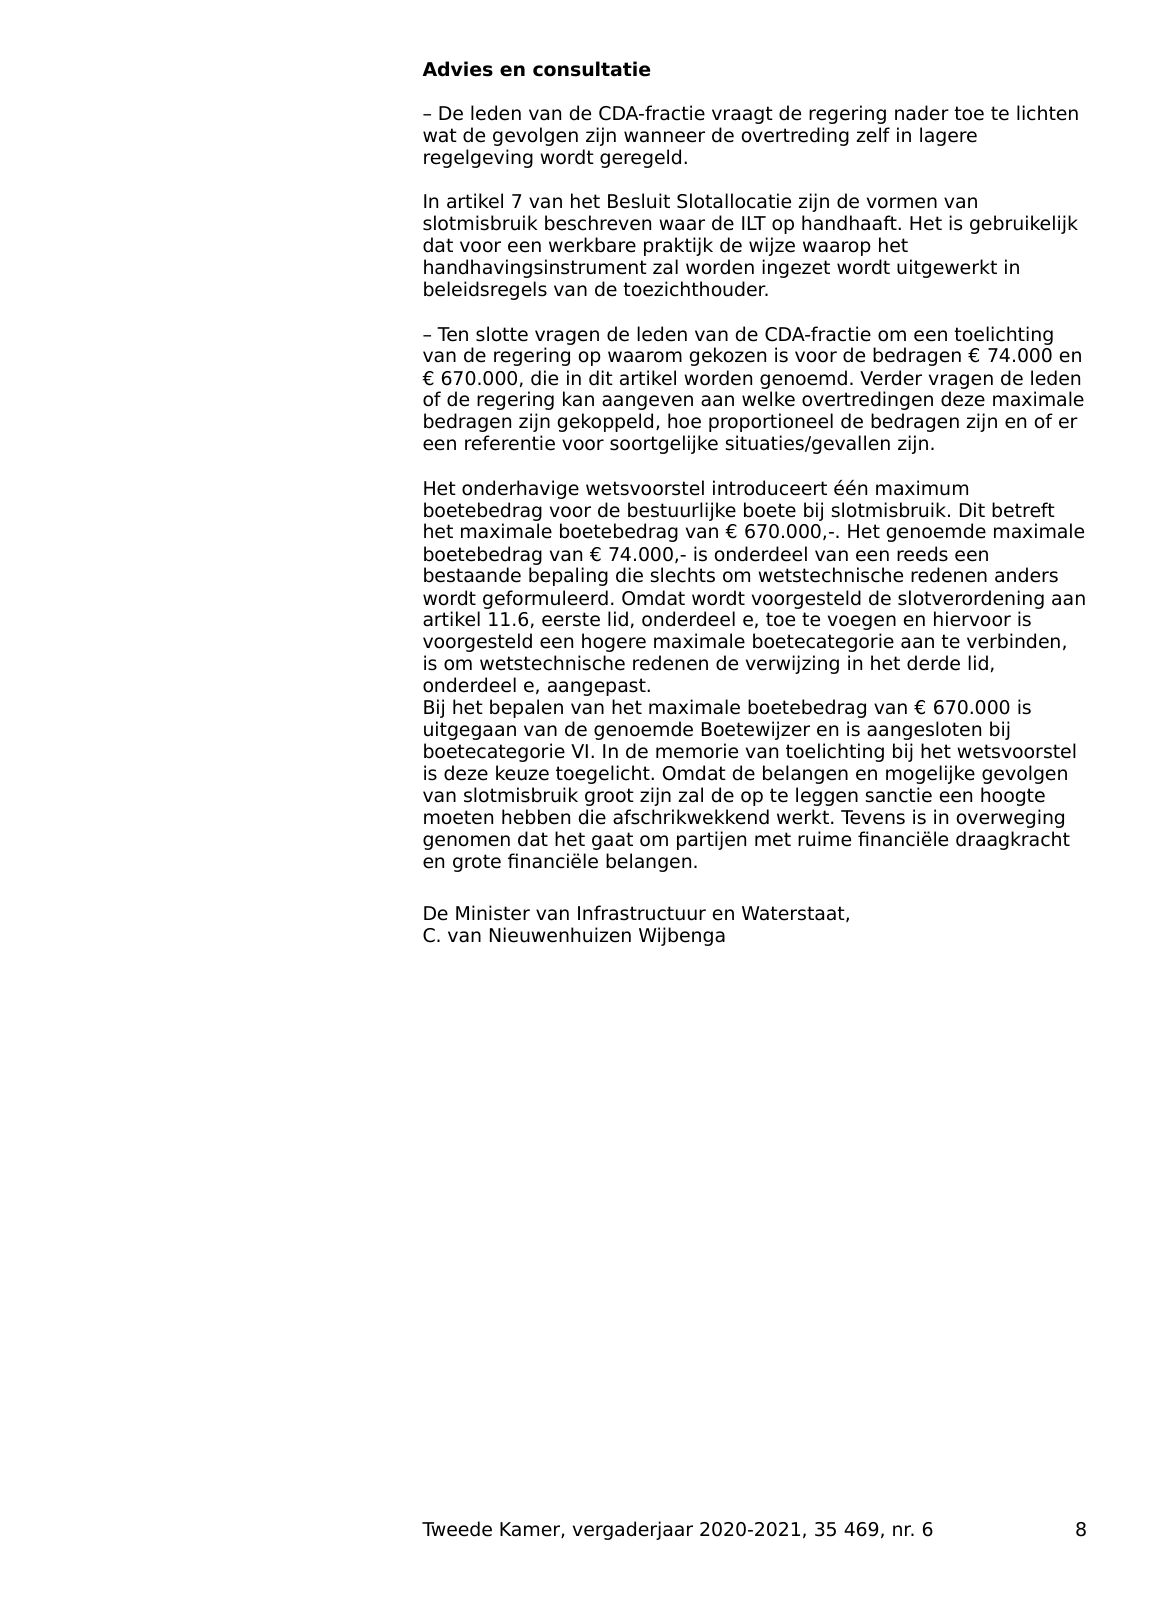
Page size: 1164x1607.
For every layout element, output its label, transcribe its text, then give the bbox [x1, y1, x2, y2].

text Het onderhavige wetsvoorstel introduceert één maximum boetebedrag voor de bestuurlijke boete bij slotmisbruik. Dit betreft het maximale boetebedrag van € 670.000,-. Het genoemde maximale boetebedrag van € 74.000,- is onderdeel van een reeds een bestaande bepaling die slechts om wetstechnische redenen anders wordt geformuleerd. Omdat wordt voorgesteld de slotverordening aan artikel 11.6, eerste lid, onderdeel e, toe te voegen en hiervoor is voorgesteld een hogere maximale boetecategorie aan te verbinden, is om wetstechnische redenen de verwijzing in het derde lid, onderdeel e, aangepast. [422, 477, 1087, 697]
text De Minister van Infrastructuur en Waterstaat, C. van Nieuwenhuizen Wijbenga [422, 903, 1087, 947]
text – De leden van de CDA-fractie vraagt de regering nader toe te lichten wat de gevolgen zijn wanneer de overtreding zelf in lagere regelgeving wordt geregeld. [422, 103, 1087, 169]
text In artikel 7 van het Besluit Slotallocatie zijn de vormen van slotmisbruik beschreven waar de ILT op handhaaft. Het is gebruikelijk dat voor een werkbare praktijk de wijze waarop het handhavingsinstrument zal worden ingezet wordt uitgewerkt in beleidsregels van de toezichthouder. [422, 191, 1087, 301]
text Bij het bepalen van het maximale boetebedrag van € 670.000 is uitgegaan van de genoemde Boetewijzer en is aangesloten bij boetecategorie VI. In de memorie van toelichting bij het wetsvoorstel is deze keuze toegelicht. Omdat de belangen en mogelijke gevolgen van slotmisbruik groot zijn zal de op te leggen sanctie een hoogte moeten hebben die afschrikwekkend werkt. Tevens is in overweging genomen dat het gaat om partijen met ruime financiële draagkracht en grote financiële belangen. [422, 697, 1087, 873]
text – Ten slotte vragen de leden van de CDA-fractie om een toelichting van de regering op waarom gekozen is voor de bedragen € 74.000 en € 670.000, die in dit artikel worden genoemd. Verder vragen de leden of de regering kan aangeven aan welke overtredingen deze maximale bedragen zijn gekoppeld, hoe proportioneel de bedragen zijn en of er een referentie voor soortgelijke situaties/gevallen zijn. [422, 323, 1087, 455]
subtitle Advies en consultatie [422, 59, 1087, 81]
